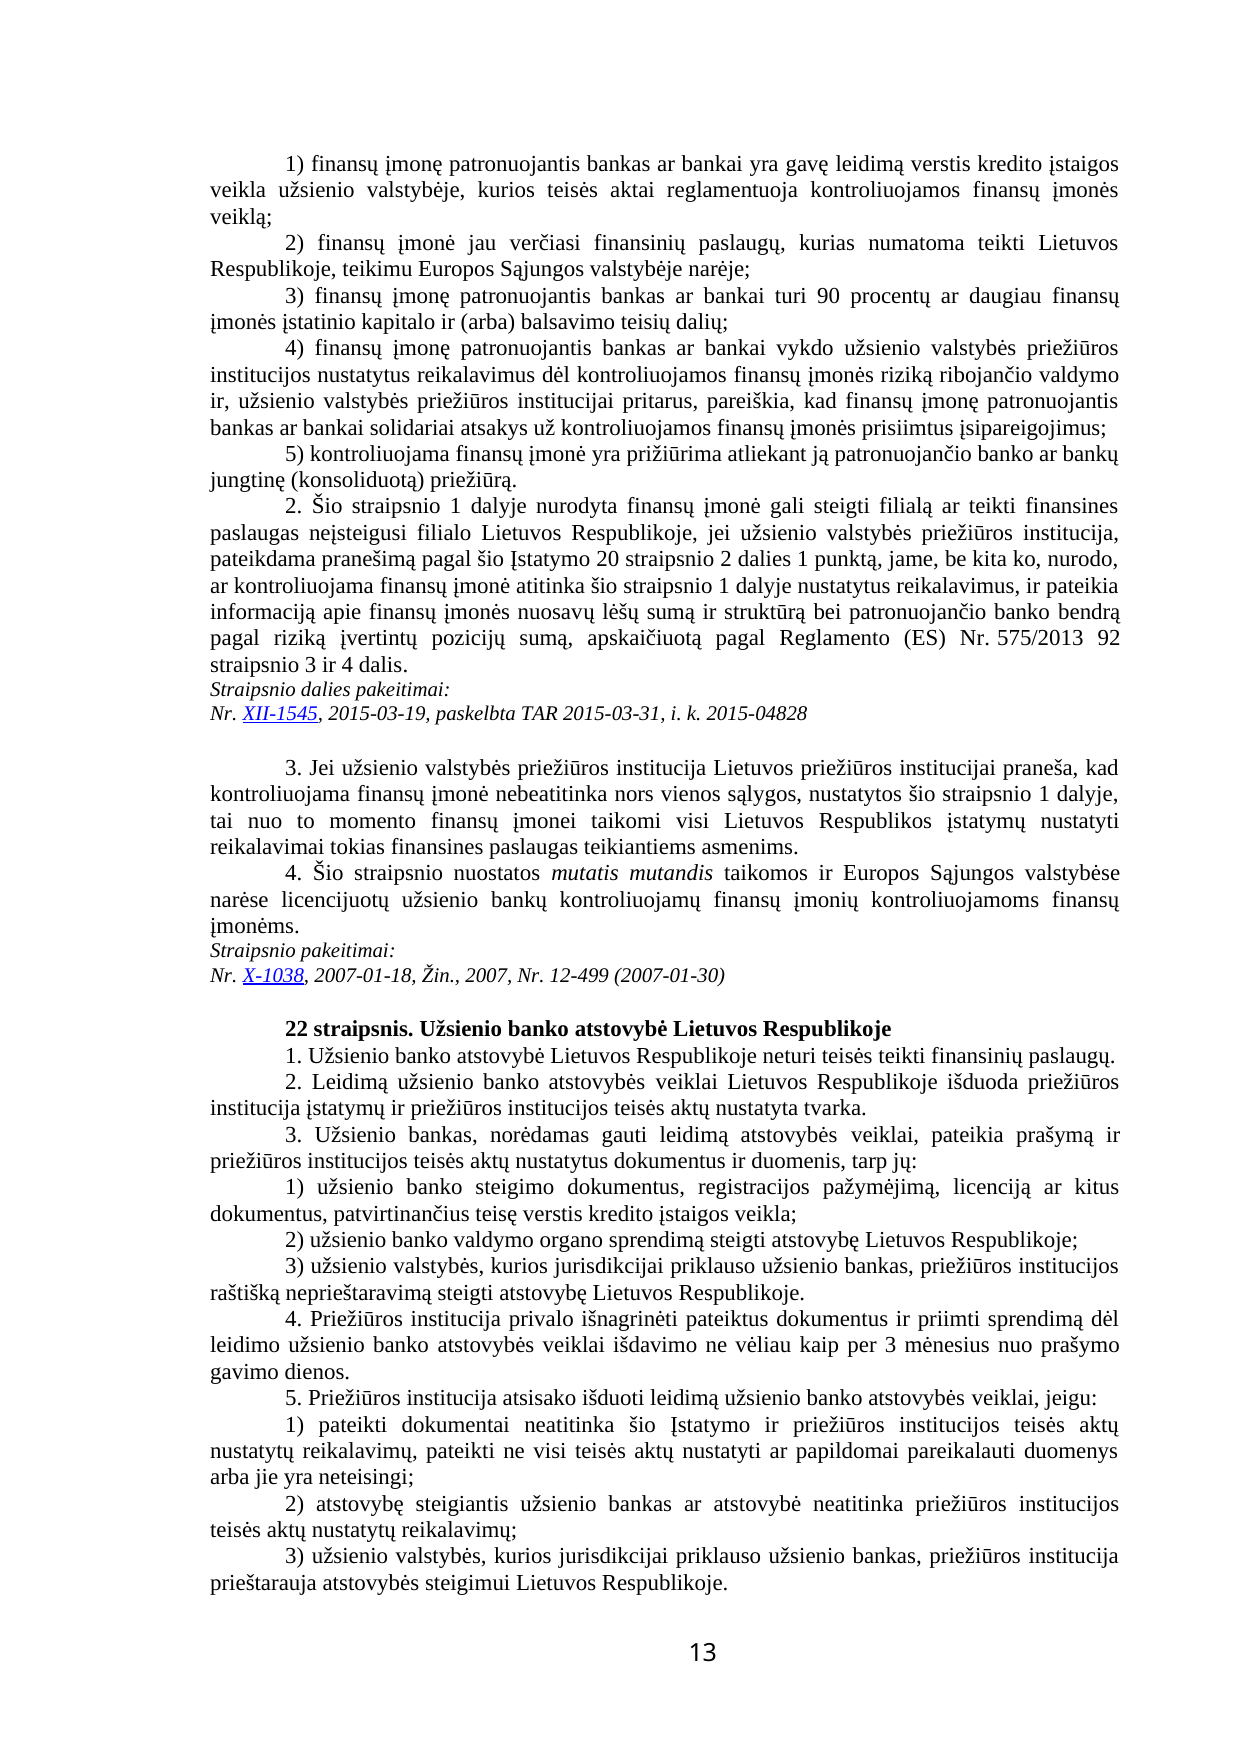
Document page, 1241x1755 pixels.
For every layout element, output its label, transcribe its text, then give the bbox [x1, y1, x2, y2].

text 1) pateikti dokumentai neatitinka šio Įstatymo ir priežiūros institucijos teisės aktų nustatytų reikalavimų, pateikti ne visi teisės aktų nustatyti ar papildomai pareikalauti duomenys arba jie yra neteisingi; [210, 1411, 1120, 1490]
text 3) užsienio valstybės, kurios jurisdikcijai priklauso užsienio bankas, priežiūros institucijos raštišką neprieštaravimą steigti atstovybę Lietuvos Respublikoje. [210, 1252, 1120, 1305]
text Straipsnio dalies pakeitimai: [210, 677, 1120, 701]
text 3) finansų įmonę patronuojantis bankas ar bankai turi 90 procentų ar daugiau finansų įmonės įstatinio kapitalo ir (arba) balsavimo teisių dalių; [210, 282, 1120, 334]
text 4. Priežiūros institucija privalo išnagrinėti pateiktus dokumentus ir priimti sprendimą dėl leidimo užsienio banko atstovybės veiklai išdavimo ne vėliau kaip per 3 mėnesius nuo prašymo gavimo dienos. [210, 1305, 1120, 1384]
text 1) užsienio banko steigimo dokumentus, registracijos pažymėjimą, licenciją ar kitus dokumentus, patvirtinančius teisę verstis kredito įstaigos veikla; [210, 1173, 1120, 1226]
text 2. Leidimą užsienio banko atstovybės veiklai Lietuvos Respublikoje išduoda priežiūros institucija įstatymų ir priežiūros institucijos teisės aktų nustatyta tvarka. [210, 1068, 1120, 1121]
text 5) kontroliuojama finansų įmonė yra prižiūrima atliekant ją patronuojančio banko ar bankų jungtinę (konsoliduotą) priežiūrą. [210, 440, 1120, 493]
text 2. Šio straipsnio 1 dalyje nurodyta finansų įmonė gali steigti filialą ar teikti finansines paslaugas neįsteigusi filialo Lietuvos Respublikoje, jei užsienio valstybės priežiūros institucija, pateikdama pranešimą pagal šio Įstatymo 20 straipsnio 2 dalies 1 punktą, jame, be kita ko, nurodo, ar kontroliuojama finansų įmonė atitinka šio straipsnio 1 dalyje nustatytus reikalavimus, ir pateikia informaciją apie finansų įmonės nuosavų lėšų sumą ir struktūrą bei patronuojančio banko bendrą pagal riziką įvertintų pozicijų sumą, apskaičiuotą pagal Reglamento (ES) Nr. 575/2013 92 straipsnio 3 ir 4 dalis. [210, 493, 1120, 677]
text 5. Priežiūros institucija atsisako išduoti leidimą užsienio banko atstovybės veiklai, jeigu: [210, 1384, 1120, 1411]
text 2) užsienio banko valdymo organo sprendimą steigti atstovybę Lietuvos Respublikoje; [210, 1226, 1120, 1252]
text 2) finansų įmonė jau verčiasi finansinių paslaugų, kurias numatoma teikti Lietuvos Respublikoje, teikimu Europos Sąjungos valstybėje narėje; [210, 229, 1120, 282]
text Nr. XII-1545, 2015-03-19, paskelbta TAR 2015-03-31, i. k. 2015-04828 [210, 701, 1120, 725]
text 3. Užsienio bankas, norėdamas gauti leidimą atstovybės veiklai, pateikia prašymą ir priežiūros institucijos teisės aktų nustatytus dokumentus ir duomenis, tarp jų: [210, 1121, 1120, 1173]
text 4. Šio straipsnio nuostatos mutatis mutandis taikomos ir Europos Sąjungos valstybėse narėse licencijuotų užsienio bankų kontroliuojamų finansų įmonių kontroliuojamoms finansų įmonėms. [210, 859, 1120, 938]
text 1. Užsienio banko atstovybė Lietuvos Respublikoje neturi teisės teikti finansinių paslaugų. [210, 1042, 1120, 1068]
text Nr. X-1038, 2007-01-18, Žin., 2007, Nr. 12-499 (2007-01-30) [210, 962, 1120, 987]
text 3) užsienio valstybės, kurios jurisdikcijai priklauso užsienio bankas, priežiūros institucija prieštarauja atstovybės steigimui Lietuvos Respublikoje. [210, 1542, 1120, 1595]
text 22 straipsnis. Užsienio banko atstovybė Lietuvos Respublikoje [210, 1015, 1120, 1042]
text 3. Jei užsienio valstybės priežiūros institucija Lietuvos priežiūros institucijai praneša, kad kontroliuojama finansų įmonė nebeatitinka nors vienos sąlygos, nustatytos šio straipsnio 1 dalyje, tai nuo to momento finansų įmonei taikomi visi Lietuvos Respublikos įstatymų nustatyti reikalavimai tokias finansines paslaugas teikiantiems asmenims. [210, 754, 1120, 859]
text Straipsnio pakeitimai: [210, 938, 1120, 962]
text 4) finansų įmonę patronuojantis bankas ar bankai vykdo užsienio valstybės priežiūros institucijos nustatytus reikalavimus dėl kontroliuojamos finansų įmonės riziką ribojančio valdymo ir, užsienio valstybės priežiūros institucijai pritarus, pareiškia, kad finansų įmonę patronuojantis bankas ar bankai solidariai atsakys už kontroliuojamos finansų įmonės prisiimtus įsipareigojimus; [210, 334, 1120, 440]
text 2) atstovybę steigiantis užsienio bankas ar atstovybė neatitinka priežiūros institucijos teisės aktų nustatytų reikalavimų; [210, 1490, 1120, 1542]
text 1) finansų įmonę patronuojantis bankas ar bankai yra gavę leidimą verstis kredito įstaigos veikla užsienio valstybėje, kurios teisės aktai reglamentuoja kontroliuojamos finansų įmonės veiklą; [210, 150, 1120, 229]
